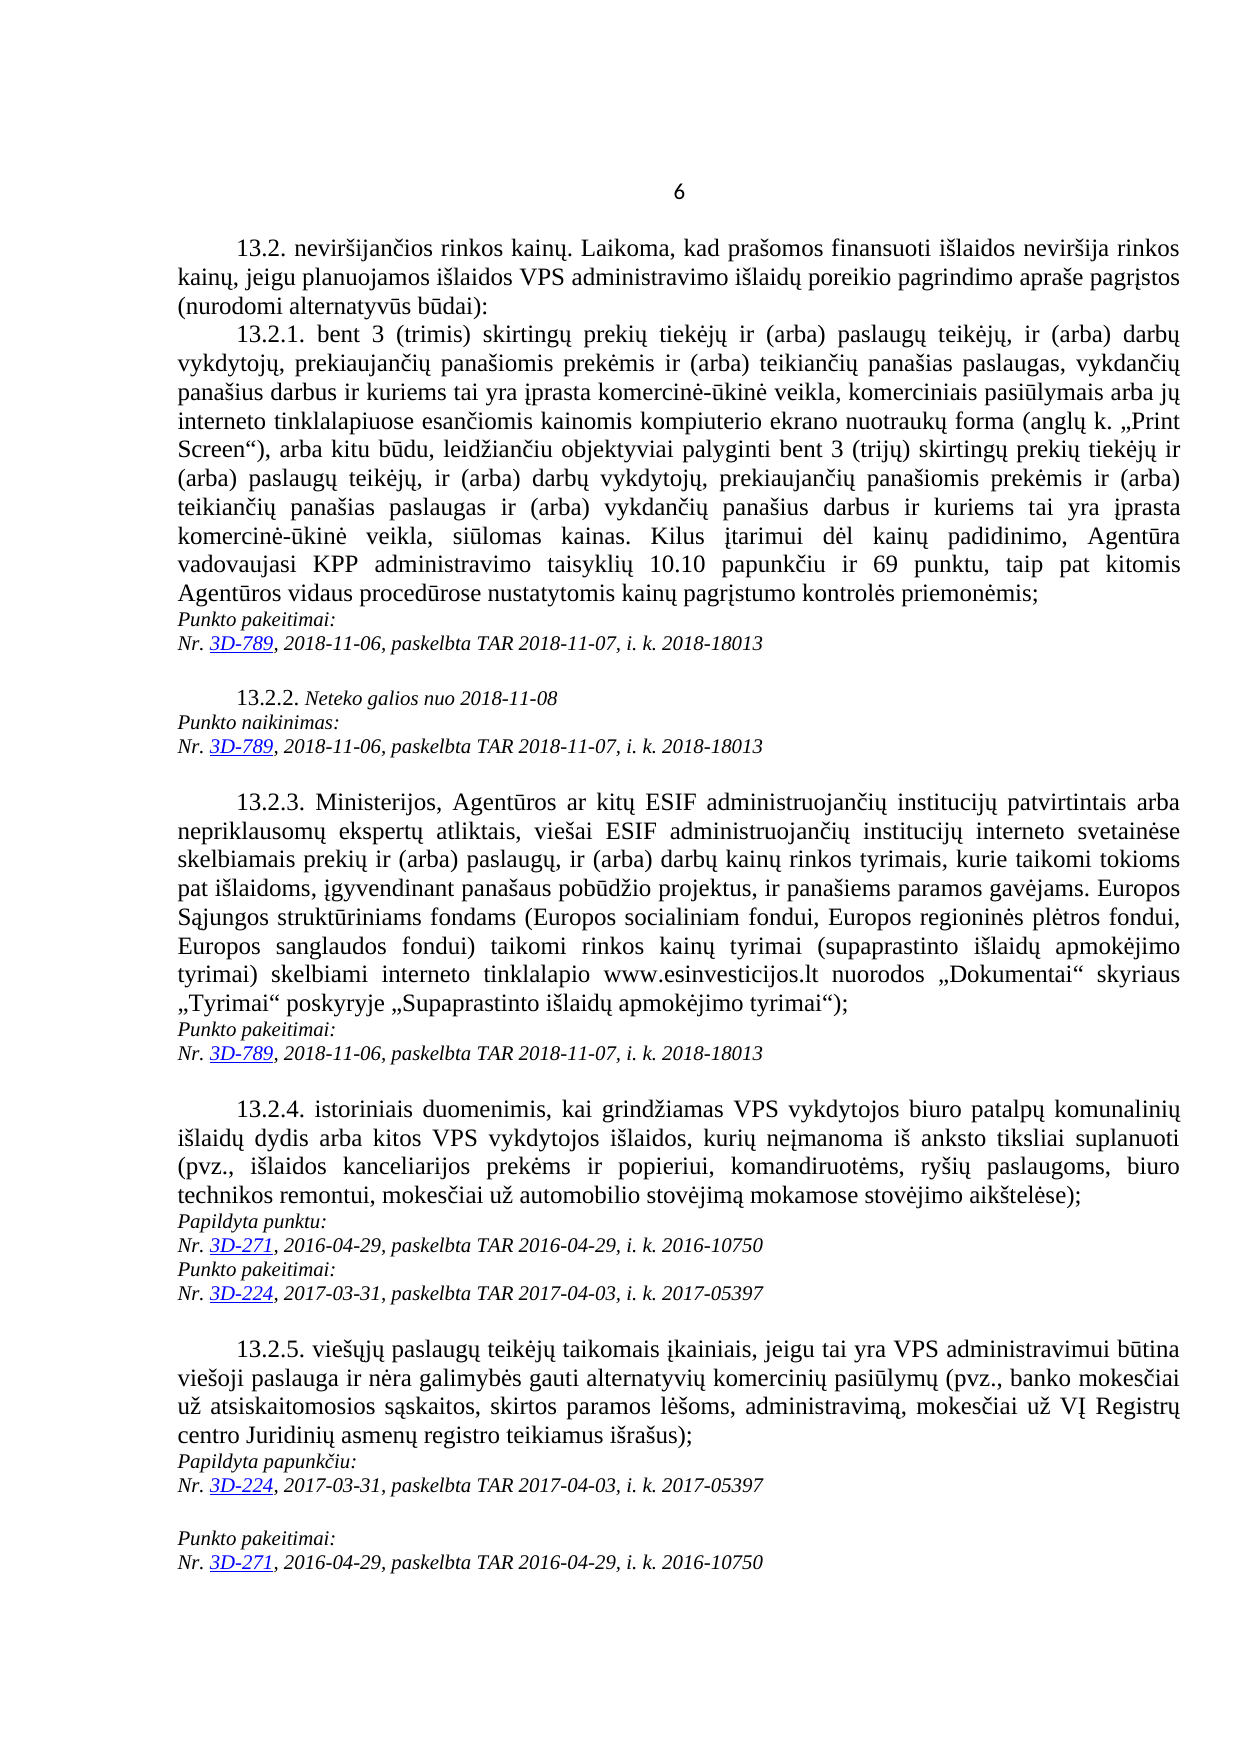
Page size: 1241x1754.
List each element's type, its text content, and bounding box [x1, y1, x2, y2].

text 13.2. neviršijančios rinkos kainų. Laikoma, kad prašomos finansuoti išlaidos neviršija rinkos kainų, jeigu planuojamos išlaidos VPS administravimo išlaidų poreikio pagrindimo apraše pagrįstos (nurodomi alternatyvūs būdai): [177, 233, 1181, 319]
text Punkto pakeitimai: [177, 1017, 1181, 1041]
text Nr. 3D-224, 2017-03-31, paskelbta TAR 2017-04-03, i. k. 2017-05397 [177, 1473, 1181, 1497]
text 13.2.1. bent 3 (trimis) skirtingų prekių tiekėjų ir (arba) paslaugų teikėjų, ir (arba) darbų vykdytojų, prekiaujančių panašiomis prekėmis ir (arba) teikiančių panašias paslaugas, vykdančių panašius darbus ir kuriems tai yra įprasta komercinė-ūkinė veikla, komerciniais pasiūlymais arba jų interneto tinklalapiuose esančiomis kainomis kompiuterio ekrano nuotraukų forma (anglų k. „Print Screen“), arba kitu būdu, leidžiančiu objektyviai palyginti bent 3 (trijų) skirtingų prekių tiekėjų ir (arba) paslaugų teikėjų, ir (arba) darbų vykdytojų, prekiaujančių panašiomis prekėmis ir (arba) teikiančių panašias paslaugas ir (arba) vykdančių panašius darbus ir kuriems tai yra įprasta komercinė-ūkinė veikla, siūlomas kainas. Kilus įtarimui dėl kainų padidinimo, Agentūra vadovaujasi KPP administravimo taisyklių 10.10 papunkčiu ir 69 punktu, taip pat kitomis Agentūros vidaus procedūrose nustatytomis kainų pagrįstumo kontrolės priemonėmis; [177, 319, 1181, 607]
text Nr. 3D-224, 2017-03-31, paskelbta TAR 2017-04-03, i. k. 2017-05397 [177, 1281, 1181, 1305]
text Punkto pakeitimai: [177, 1257, 1181, 1281]
text Nr. 3D-789, 2018-11-06, paskelbta TAR 2018-11-07, i. k. 2018-18013 [177, 734, 1181, 758]
text Papildyta papunkčiu: [177, 1449, 1181, 1473]
text Punkto pakeitimai: [177, 607, 1181, 631]
text 13.2.3. Ministerijos, Agentūros ar kitų ESIF administruojančių institucijų patvirtintais arba nepriklausomų ekspertų atliktais, viešai ESIF administruojančių institucijų interneto svetainėse skelbiamais prekių ir (arba) paslaugų, ir (arba) darbų kainų rinkos tyrimais, kurie taikomi tokioms pat išlaidoms, įgyvendinant panašaus pobūdžio projektus, ir panašiems paramos gavėjams. Europos Sąjungos struktūriniams fondams (Europos socialiniam fondui, Europos regioninės plėtros fondui, Europos sanglaudos fondui) taikomi rinkos kainų tyrimai (supaprastinto išlaidų apmokėjimo tyrimai) skelbiami interneto tinklalapio www.esinvesticijos.lt nuorodos „Dokumentai“ skyriaus „Tyrimai“ poskyryje „Supaprastinto išlaidų apmokėjimo tyrimai“); [177, 787, 1181, 1017]
text 13.2.5. viešųjų paslaugų teikėjų taikomais įkainiais, jeigu tai yra VPS administravimui būtina viešoji paslauga ir nėra galimybės gauti alternatyvių komercinių pasiūlymų (pvz., banko mokesčiai už atsiskaitomosios sąskaitos, skirtos paramos lėšoms, administravimą, mokesčiai už VĮ Registrų centro Juridinių asmenų registro teikiamus išrašus); [177, 1334, 1181, 1449]
text 13.2.4. istoriniais duomenimis, kai grindžiamas VPS vykdytojos biuro patalpų komunalinių išlaidų dydis arba kitos VPS vykdytojos išlaidos, kurių neįmanoma iš anksto tiksliai suplanuoti (pvz., išlaidos kanceliarijos prekėms ir popieriui, komandiruotėms, ryšių paslaugoms, biuro technikos remontui, mokesčiai už automobilio stovėjimą mokamose stovėjimo aikštelėse); [177, 1094, 1181, 1209]
text Papildyta punktu: [177, 1209, 1181, 1233]
text 13.2.2. Neteko galios nuo 2018-11-08 [177, 684, 1181, 710]
text Nr. 3D-789, 2018-11-06, paskelbta TAR 2018-11-07, i. k. 2018-18013 [177, 1041, 1181, 1065]
text Nr. 3D-271, 2016-04-29, paskelbta TAR 2016-04-29, i. k. 2016-10750 [177, 1550, 1181, 1574]
text Punkto naikinimas: [177, 710, 1181, 734]
text Nr. 3D-271, 2016-04-29, paskelbta TAR 2016-04-29, i. k. 2016-10750 [177, 1233, 1181, 1257]
text Nr. 3D-789, 2018-11-06, paskelbta TAR 2018-11-07, i. k. 2018-18013 [177, 631, 1181, 655]
text Punkto pakeitimai: [177, 1526, 1181, 1550]
